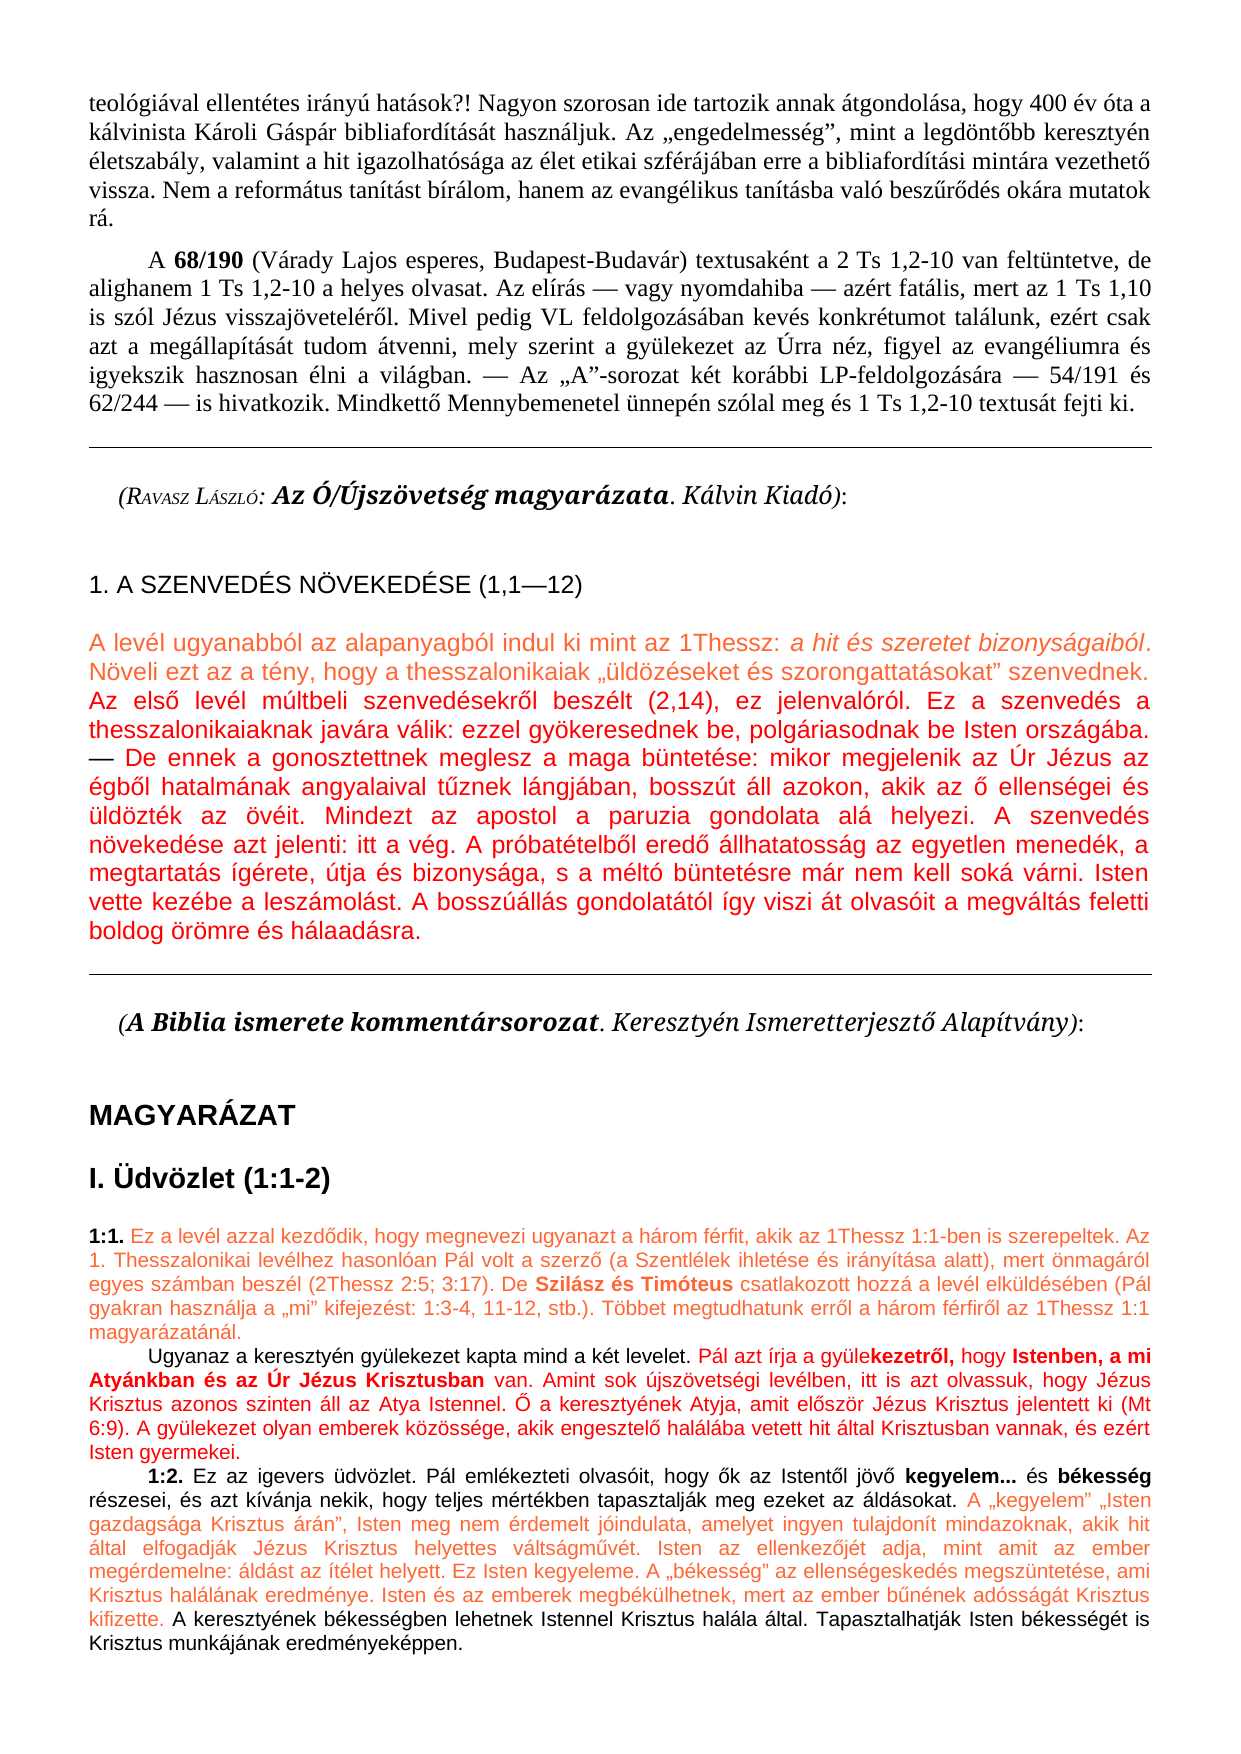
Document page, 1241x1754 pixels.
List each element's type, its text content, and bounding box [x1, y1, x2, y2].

text I. Üdvözlet (1:1-2) [88, 1161, 1152, 1194]
text 1:2. Ez az igevers üdvözlet. Pál emlékezteti olvasóit, hogy ők az Istentől jövő kegyelem... és békesség részesei, és azt kívánja nekik, hogy teljes mértékben tapasztalják meg ezeket az áldásokat. A „kegyelem” „Isten gazdagsága Krisztus árán”, Isten meg nem érdemelt jóindulata, amelyet ingyen tulajdonít mindazoknak, akik hit által elfogadják Jézus Krisztus helyettes váltságművét. Isten az ellenkezőjét adja, mint amit az ember megérdemelne: áldást az ítélet helyett. Ez Isten kegyeleme. A „békesség” az ellenségeskedés megszüntetése, ami Krisztus halálának eredménye. Isten és az emberek megbékülhetnek, mert az ember bűnének adósságát Krisztus kifizette. A keresztyének békességben lehetnek Istennel Krisztus halála által. Tapasztalhatják Isten békességét is Krisztus munkájának eredményeképpen. [88, 1464, 1152, 1655]
text (Ravasz László: Az Ó/Újszövetség magyarázata. Kálvin Kiadó): [88, 448, 1152, 541]
text (A Biblia ismerete kommentársorozat. Keresztyén Ismeretterjesztő Alapítvány): [88, 975, 1152, 1068]
text A levél ugyanabból az alapanyagból indul ki mint az 1Thessz: a hit és szeretet bizonyságaiból. Növeli ezt az a tény, hogy a thesszalonikaiak „üldözéseket és szorongattatásokat” szenvednek. Az első levél múltbeli szenvedésekről beszélt (2,14), ez jelenvalóról. Ez a szenvedés a thesszalonikaiaknak javára válik: ezzel gyökeresednek be, polgáriasodnak be Isten országába. — De ennek a gonosztettnek meglesz a maga büntetése: mikor megjelenik az Úr Jézus az égből hatalmának angyalaival tűznek lángjában, bosszút áll azokon, akik az ő ellenségei és üldözték az övéit. Mindezt az apostol a paruzia gondolata alá helyezi. A szenvedés növekedése azt jelenti: itt a vég. A próbatételből eredő állhatatosság az egyetlen menedék, a megtartatás ígérete, útja és bizonysága, s a méltó büntetésre már nem kell soká várni. Isten vette kezébe a leszámolást. A bosszúállás gondolatától így viszi át olvasóit a megváltás feletti boldog örömre és hálaadásra. [88, 628, 1152, 945]
text Ugyanaz a keresztyén gyülekezet kapta mind a két levelet. Pál azt írja a gyülekezetről, hogy Istenben, a mi Atyánkban és az Úr Jézus Krisztusban van. Amint sok újszövetségi levélben, itt is azt olvassuk, hogy Jézus Krisztus azonos szinten áll az Atya Istennel. Ő a keresztyének Atyja, amit először Jézus Krisztus jelentett ki (Mt 6:9). A gyülekezet olyan emberek közössége, akik engesztelő halálába vetett hit által Krisztusban vannak, és ezért Isten gyermekei. [88, 1344, 1152, 1464]
text MAGYARÁZAT [88, 1098, 1152, 1131]
text 1:1. Ez a levél azzal kezdődik, hogy megnevezi ugyanazt a három férfit, akik az 1Thessz 1:1-ben is szerepeltek. Az 1. Thesszalonikai levélhez hasonlóan Pál volt a szerző (a Szentlélek ihletése és irányítása alatt), mert önmagáról egyes számban beszél (2Thessz 2:5; 3:17). De Szilász és Timóteus csatlakozott hozzá a levél elküldésében (Pál gyakran használja a „mi” kifejezést: 1:3-4, 11-12, stb.). Többet megtudhatunk erről a három férfiről az 1Thessz 1:1 magyarázatánál. [88, 1224, 1152, 1344]
text A 68/190 (Várady Lajos esperes, Budapest-Budavár) textusaként a 2 Ts 1,2-10 van feltüntetve, de alighanem 1 Ts 1,2-10 a helyes olvasat. Az elírás ― vagy nyomdahiba ― azért fatális, mert az 1 Ts 1,10 is szól Jézus visszajöveteléről. Mivel pedig VL feldolgozásában kevés konkrétumot találunk, ezért csak azt a megállapítását tudom átvenni, mely szerint a gyülekezet az Úrra néz, figyel az evangéliumra és igyekszik hasznosan élni a világban. ― Az „A”-sorozat két korábbi LP-feldolgozására ― 54/191 és 62/244 ― is hivatkozik. Mindkettő Mennybemenetel ünnepén szólal meg és 1 Ts 1,2-10 textusát fejti ki. [88, 245, 1152, 417]
text 1. A SZENVEDÉS NÖVEKEDÉSE (1,1―12) [88, 570, 1152, 599]
text teológiával ellentétes irányú hatások?! Nagyon szorosan ide tartozik annak átgondolása, hogy 400 év óta a kálvinista Károli Gáspár bibliafordítását használjuk. Az „engedelmesség”, mint a legdöntőbb keresztyén életszabály, valamint a hit igazolhatósága az élet etikai szférájában erre a bibliafordítási mintára vezethető vissza. Nem a református tanítást bírálom, hanem az evangélikus tanításba való beszűrődés okára mutatok rá. [88, 88, 1152, 232]
